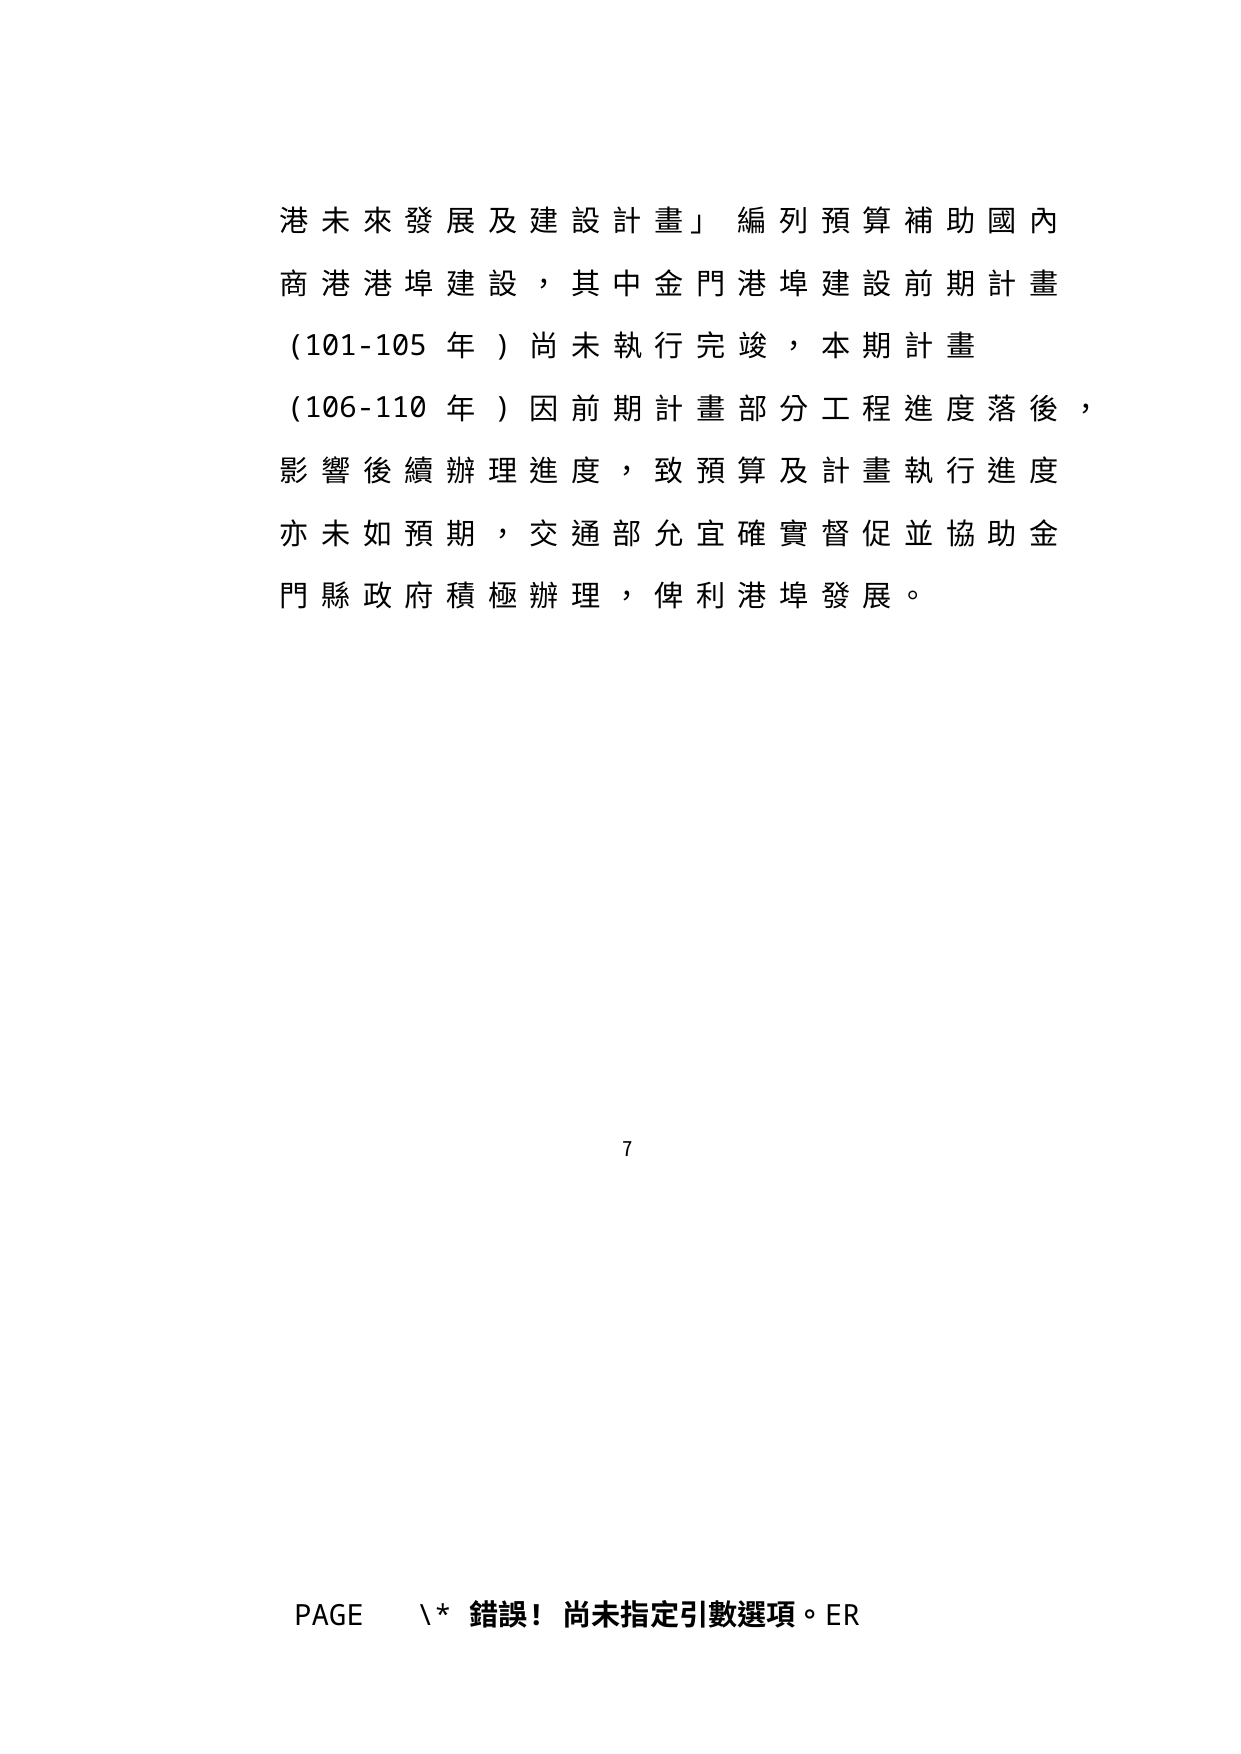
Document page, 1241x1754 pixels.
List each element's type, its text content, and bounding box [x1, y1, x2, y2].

text 綜上，交通部依每5年為1期之「國內商港未來發展及建設計畫」編列預算補助國內商港港埠建設，其中金門港埠建設前期計畫(101-105年)尚未執行完竣，本期計畫(106-110年)因前期計畫部分工程進度落後，影響後續辦理進度，致預算及計畫執行進度亦未如預期，交通部允宜確實督促並協助金門縣政府積極辦理，俾利港埠發展。 [249, 177, 1065, 615]
